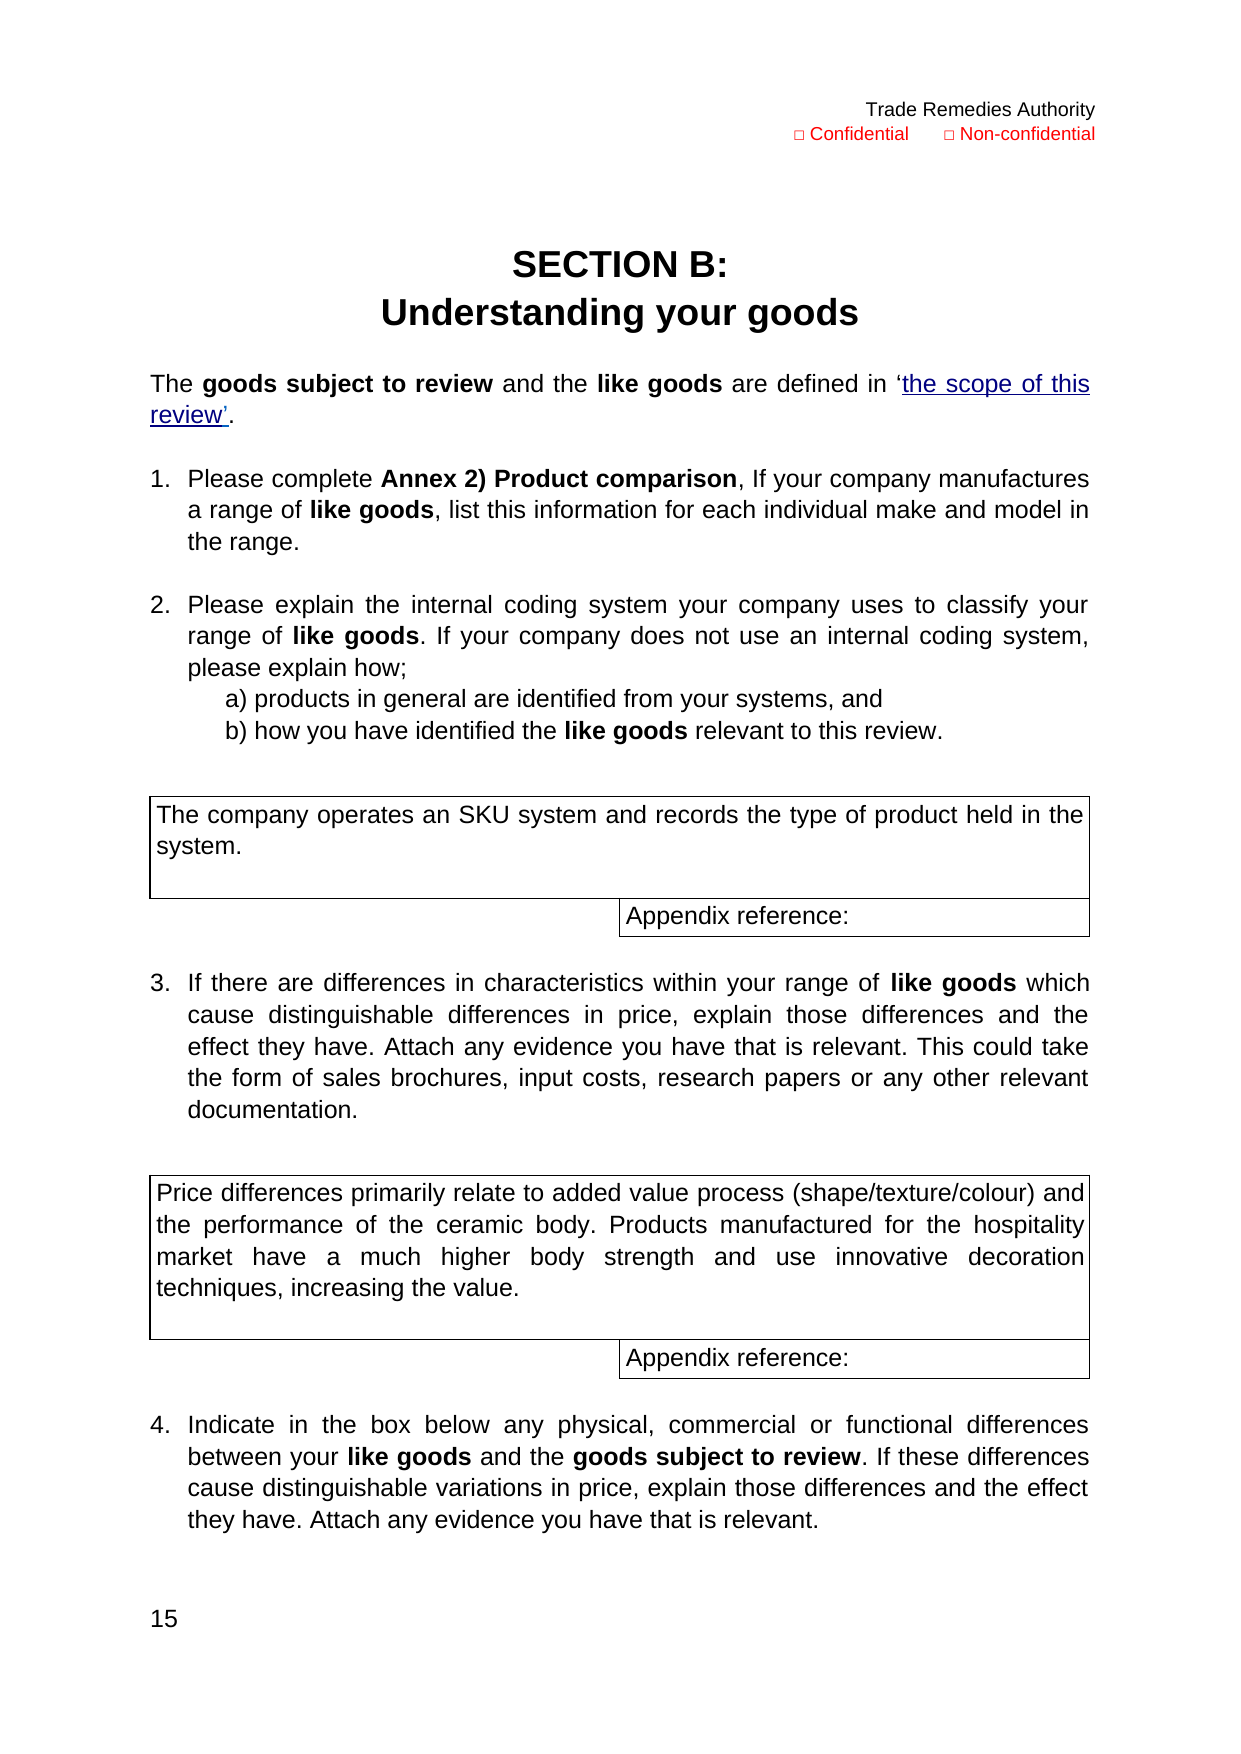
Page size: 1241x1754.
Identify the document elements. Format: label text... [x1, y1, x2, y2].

list Indicate in the box below any physical, commercial or functional differences between your like goods and the goods subject to review. If these differences cause distinguishable variations in price, explain those differences and the effect they have. Attach any evidence you have that is relevant. [150, 1410, 1090, 1534]
table_cell [150, 899, 619, 936]
table_header The company operates an SKU system and records the type of product held in the system. [151, 797, 1089, 897]
table_cell Appendix reference: [620, 899, 1089, 936]
table_header Price differences primarily relate to added value process (shape/texture/colour) and the performance of the ceramic body. Products manufactured for the hospitality market have a much higher body strength and use innovative decoration techniques, increasing the value. [151, 1176, 1089, 1339]
table_cell Appendix reference: [620, 1340, 1089, 1378]
list b) how you have identified the like goods relevant to this review. [225, 716, 1090, 745]
list Please explain the internal coding system your company uses to classify your range of like goods. If your company does not use an internal coding system, please explain how; [150, 590, 1090, 682]
subtitle SECTION B: Understanding your goods [150, 242, 1090, 333]
list a) products in general are identified from your systems, and [225, 684, 1090, 713]
list If there are differences in characteristics within your range of like goods which cause distinguishable differences in price, explain those differences and the effect they have. Attach any evidence you have that is relevant. This could take the form of sales brochures, input costs, research papers or any other relevant documentation. [150, 968, 1090, 1123]
text The goods subject to review and the like goods are defined in ‘the scope of this review’. [150, 369, 1090, 429]
list Please complete Annex 2) Product comparison, If your company manufactures a range of like goods, list this information for each individual make and model in the range. [150, 463, 1090, 555]
table_cell [150, 1340, 619, 1378]
